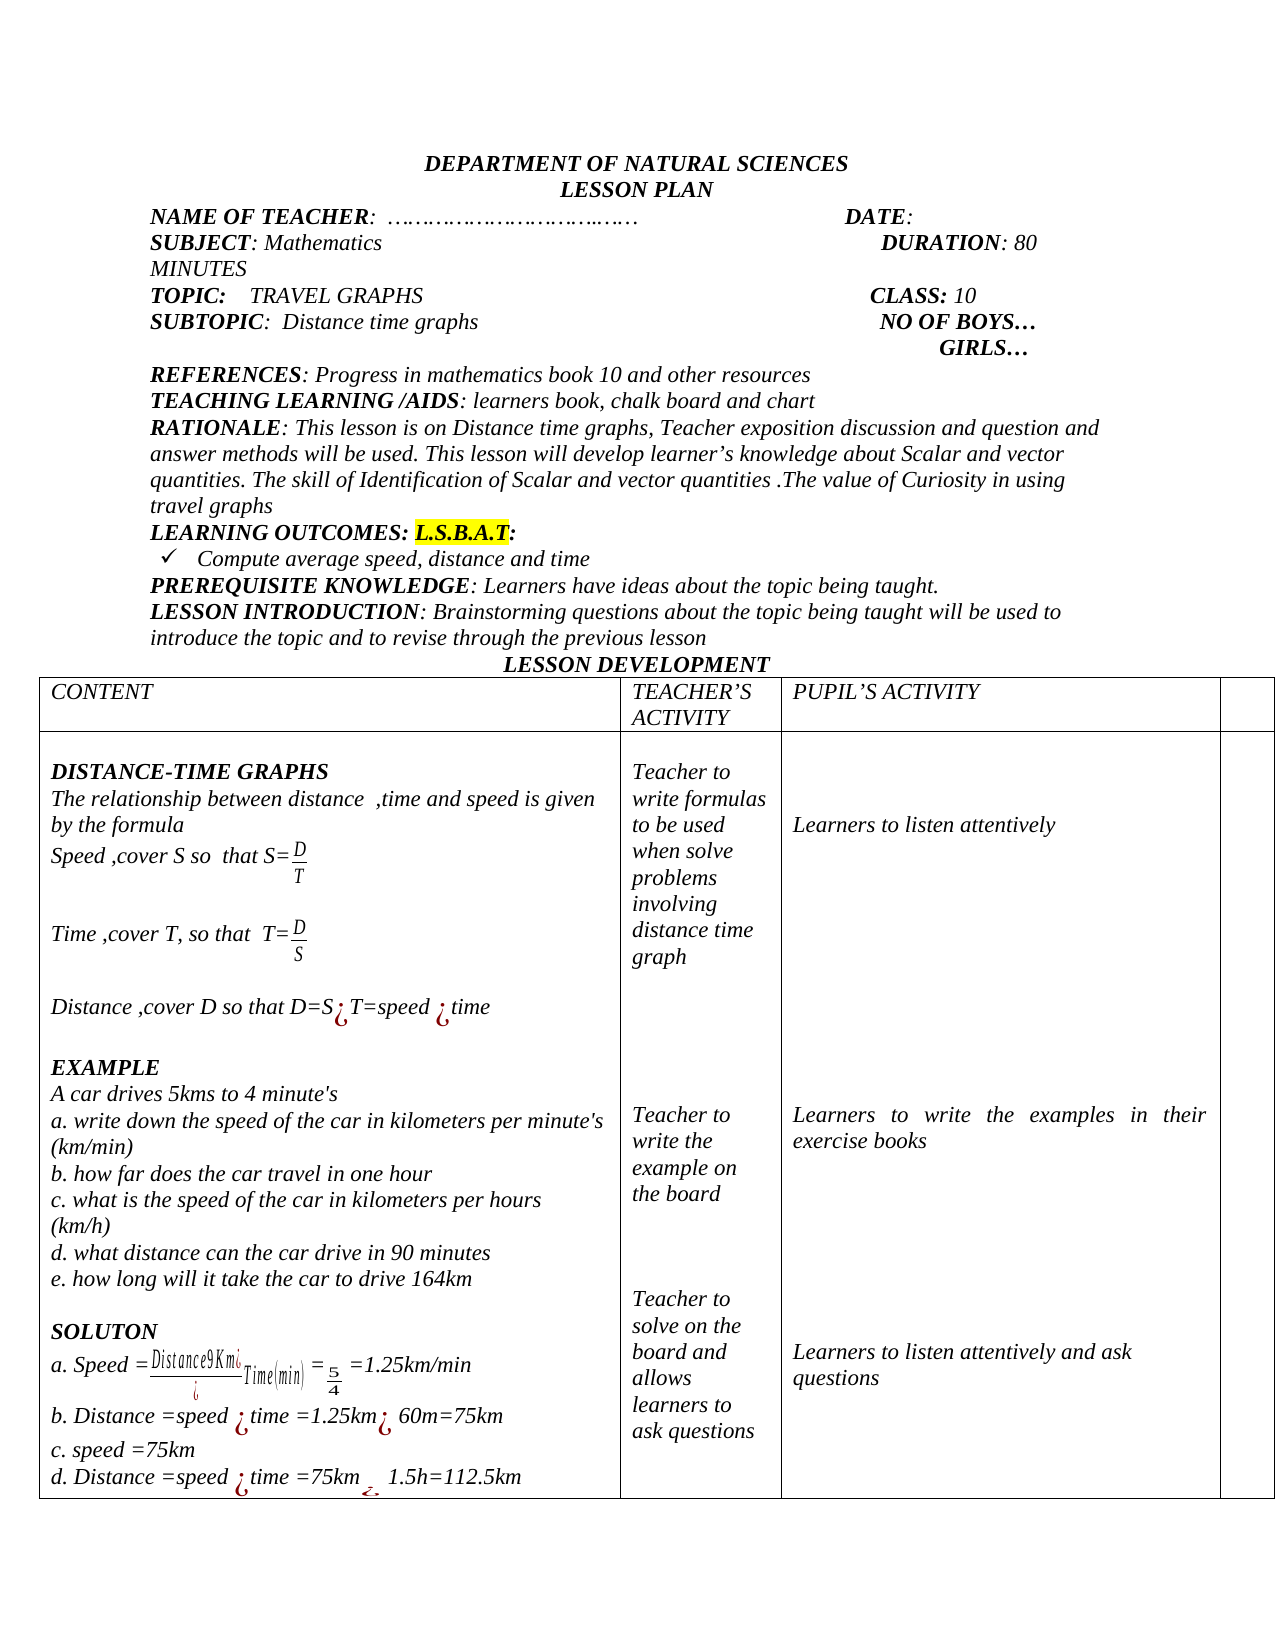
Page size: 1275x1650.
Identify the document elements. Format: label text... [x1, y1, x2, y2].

text REFERENCES: Progress in mathematics book 10 and other resources [150, 361, 1125, 387]
text PREREQUISITE KNOWLEDGE: Learners have ideas about the topic being taught. [150, 572, 1125, 598]
text NAME OF TEACHER: ………………………….…… DATE: [150, 203, 1125, 229]
text GIRLS… [150, 334, 1125, 361]
text LESSON DEVELOPMENT [150, 651, 1125, 677]
text RATIONALE: This lesson is on Distance time graphs, Teacher exposition discussion and question and answer methods will be used. This lesson will develop learner’s knowledge about Scalar and vector quantities. The skill of Identification of Scalar and vector quantities .The value of Curiosity in using travel graphs [150, 413, 1125, 519]
table_header TEACHER’S ACTIVITY [621, 678, 781, 731]
text LESSON INTRODUCTION: Brainstorming questions about the topic being taught will be used to introduce the topic and to revise through the previous lesson [150, 598, 1125, 651]
table_cell Learners to listen attentively Learners to write the examples in their exercise books Learners to listen attentively and ask questions [782, 732, 1220, 1498]
table_cell DISTANCE-TIME GRAPHS The relationship between distance ,time and speed is given by the formula Speed ,cover S so that S= Time ,cover T, so that T= Distance ,cover D so that D=ST=speed time EXAMPLE A car drives 5kms to 4 minute's a. write down the speed of the car in kilometers per minute's (km/min) b. how far does the car travel in one hour c. what is the speed of the car in kilometers per hours (km/h) d. what distance can the car drive in 90 minutes e. how long will it take the car to drive 164km SOLUTON a. Speed = = =1.25km/min b. Distance =speed time =1.25km 60m=75km c. speed =75km d. Distance =speed time =75km 1.5h=112.5km e. Time ===2.2hours or 2hours + of 60 min =2h 12min EXERCISE 1. A man walks eight kilometers in two hours a. what is his speed in kilometers per hour (km/h) b. walking at the same speed ,how long will it take him to walk 1km c. walking at the same speed ,how far can he walks in 45 minutes 2. A train travels at an average speed of 100km/h a. if the train travels for one and a half hours ,what distance does it cover b. how long does the train take to cover 50km/h 3. The Olympic swimmer chad le clo won the 200m bitterly race for men in 1min.52.96s at the London Olympic in 2012 a. calculate his speed in metres per second (m/s) b .convert his swimming speed to kilometers per hour (km/h) [40, 732, 620, 1498]
table_header CONTENT [40, 678, 620, 731]
table_cell [1221, 732, 1274, 1498]
table_header PUPIL’S ACTIVITY [782, 678, 1220, 731]
text TEACHING LEARNING /AIDS: learners book, chalk board and chart [150, 387, 1125, 413]
text DEPARTMENT OF NATURAL SCIENCES [150, 150, 1125, 176]
text LESSON PLAN [150, 176, 1125, 203]
table_cell Teacher to write formulas to be used when solve problems involving distance time graph Teacher to write the example on the board Teacher to solve on the board and allows learners to ask questions [621, 732, 781, 1498]
table_header [1221, 678, 1274, 731]
text SUBTOPIC: Distance time graphs NO OF BOYS… [150, 308, 1125, 334]
text TOPIC: TRAVEL GRAPHS CLASS: 10 [150, 282, 1125, 308]
text LEARNING OUTCOMES: L.S.B.A.T: [150, 519, 1125, 545]
text SUBJECT: Mathematics DURATION: 80 MINUTES [150, 229, 1125, 282]
list Compute average speed, distance and time [159, 545, 1125, 572]
